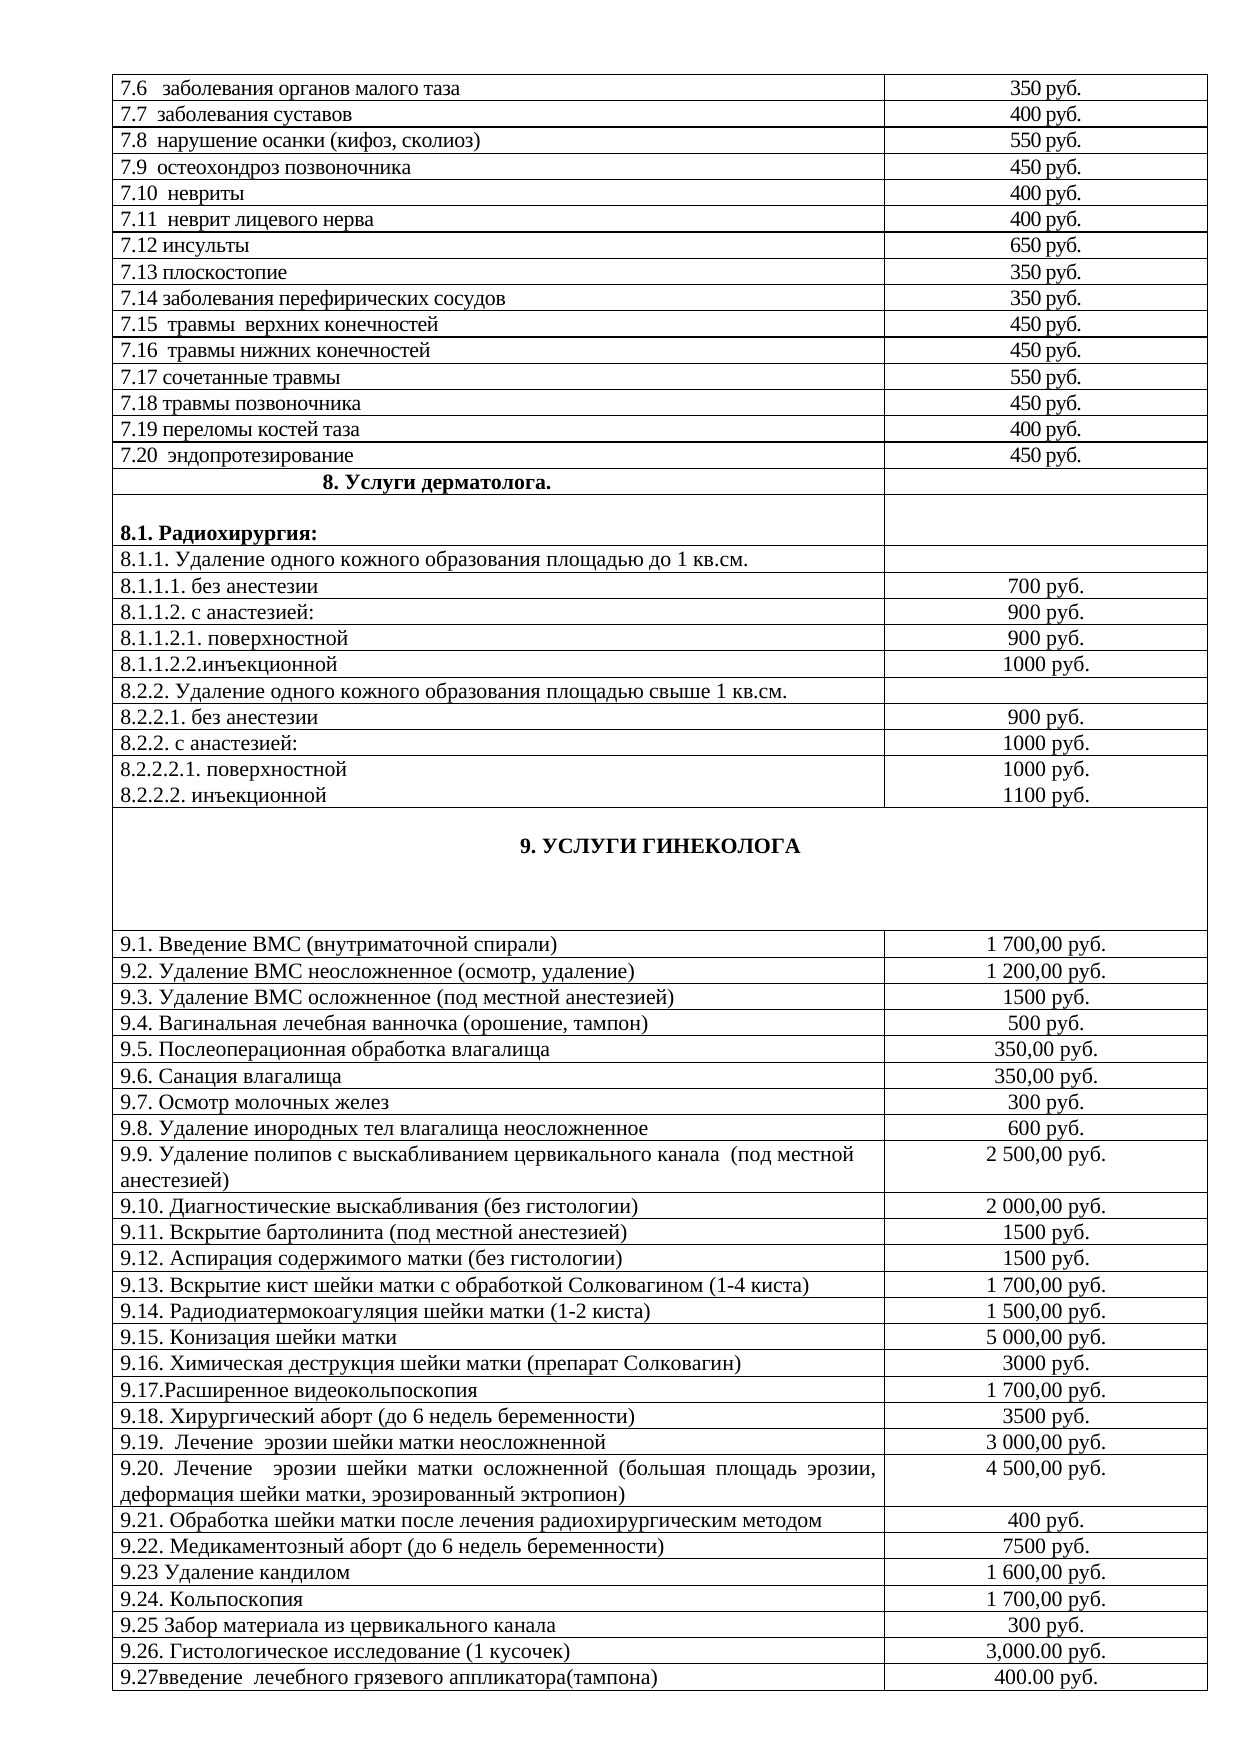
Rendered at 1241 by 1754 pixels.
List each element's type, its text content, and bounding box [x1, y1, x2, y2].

table_cell 9.9. Удаление полипов с выскабливанием цервикального канала (под местной анестезией) [113, 1141, 884, 1192]
table_cell 9.15. Конизация шейки матки [113, 1324, 884, 1349]
table_cell 2 500,00 руб. [885, 1141, 1207, 1192]
table_cell 9.25 Забор материала из цервикального канала [113, 1612, 884, 1637]
table_cell 9.2. Удаление ВМС неосложненное (осмотр, удаление) [113, 958, 884, 983]
table_cell 1500 руб. [885, 984, 1207, 1009]
table_cell 600 руб. [885, 1115, 1207, 1140]
table_cell 400 руб. [1200, 416, 1207, 441]
table_cell 900 руб. [885, 704, 1207, 729]
table_cell 400 руб. [885, 1507, 1207, 1532]
table_cell 8.2.2.2. инъекционной [113, 782, 884, 807]
table_cell 400 руб. [885, 416, 892, 441]
table_cell 400,00 руб. [885, 1664, 1207, 1689]
table_cell 400 руб. [885, 206, 892, 231]
table_cell 3 000,00 руб. [885, 1429, 1207, 1454]
table_cell 9.11. Вскрытие бартолинита (под местной анестезией) [113, 1219, 884, 1244]
table_cell 8.2.2.2.1. поверхностной [113, 756, 884, 782]
table_cell 1500 руб. [885, 1219, 1207, 1244]
table_cell 9.13. Вскрытие кист шейки матки с обработкой Солковагином (1-4 киста) [113, 1272, 884, 1297]
table_cell 9. услуги гинеколога [113, 808, 1207, 930]
table_cell 300 руб. [885, 1612, 1207, 1637]
table_cell 350,00 руб. [885, 1063, 1207, 1088]
table_cell 450 руб. [1200, 311, 1207, 336]
table_cell 1 600,00 руб. [885, 1559, 1207, 1584]
table_cell 9.14. Радиодиатермокоагуляция шейки матки (1-2 киста) [113, 1298, 884, 1323]
table_cell 9.7. Осмотр молочных желез [113, 1089, 884, 1114]
table_cell 8. Услуги дерматолога. [113, 469, 884, 494]
table_cell 8.2.2.1. без анестезии [113, 704, 884, 729]
table_cell 1 700,00 руб. [885, 1586, 1207, 1611]
table_cell 3000 руб. [885, 1350, 1207, 1376]
table_cell 400 руб. [885, 101, 892, 126]
table_cell 9.6. Санация влагалища [113, 1063, 884, 1088]
table_cell 350 руб. [885, 75, 892, 100]
table_cell 9.10. Диагностические выскабливания (без гистологии) [113, 1193, 884, 1218]
table_cell 1100 руб. [885, 782, 1207, 807]
table_cell [885, 678, 1207, 703]
table_cell 350 руб. [885, 259, 892, 284]
table_cell 400 руб. [1200, 206, 1207, 231]
table_cell 450 руб. [1200, 390, 1207, 415]
table_cell 350 руб. [885, 285, 892, 310]
table_cell 300 руб. [885, 1089, 1207, 1114]
table_cell [885, 546, 1207, 572]
table_cell 1 500,00 руб. [885, 1298, 1207, 1323]
table_cell 9.24. Кольпоскопия [113, 1586, 884, 1611]
table_cell 9.8. Удаление инородных тел влагалища неосложненное [113, 1115, 884, 1140]
table_cell 8.1.1. Удаление одного кожного образования площадью до 1 кв.см. [113, 546, 884, 572]
table_cell 500 руб. [885, 1010, 1207, 1035]
table_cell 450 руб. [1200, 443, 1207, 468]
table_cell 8.2.2. с анастезией: [113, 730, 884, 755]
table_cell 9.3. Удаление ВМС осложненное (под местной анестезией) [113, 984, 884, 1009]
table_cell 550 руб. [885, 128, 892, 153]
table_cell 450 руб. [1200, 338, 1207, 363]
table_cell 350 руб. [1200, 285, 1207, 310]
table_cell 4 500,00 руб. [885, 1455, 1207, 1506]
table_cell 700 руб. [885, 573, 1207, 598]
table_cell 9.19. Лечение эрозии шейки матки неосложненной [113, 1429, 884, 1454]
table_cell 350 руб. [1200, 75, 1207, 100]
table_cell 9.18. Хирургический аборт (до 6 недель беременности) [113, 1403, 884, 1428]
table_cell 2 000,00 руб. [885, 1193, 1207, 1218]
table_cell 1500 руб. [885, 1245, 1207, 1271]
table_cell 1000 руб. [885, 756, 1207, 782]
table_cell 9.16. Химическая деструкция шейки матки (препарат Солковагин) [113, 1350, 884, 1376]
table_cell 350 руб. [1200, 259, 1207, 284]
table_cell 1000 руб. [885, 730, 1207, 755]
table_cell 400 руб. [1200, 180, 1207, 205]
table_cell 9.22. Медикаментозный аборт (до 6 недель беременности) [113, 1533, 884, 1558]
table_cell 3500 руб. [885, 1403, 1207, 1428]
table_cell 3 000,00 руб. [885, 1638, 1207, 1663]
table_cell 1 700,00 руб. [885, 931, 1207, 957]
table_cell 450 руб. [885, 443, 892, 468]
table_cell 550 руб. [1200, 128, 1207, 153]
table_cell 450 руб. [885, 154, 892, 179]
table_cell 9.20. Лечение эрозии шейки матки осложненной (большая площадь эрозии, деформация шейки матки, эрозированный эктропион) [113, 1455, 884, 1506]
table_cell [113, 495, 884, 520]
table_cell 9.27введение лечебного грязевого аппликатора(тампона) [113, 1664, 884, 1689]
table_cell 8.2.2. Удаление одного кожного образования площадью свыше 1 кв.см. [113, 678, 884, 703]
table_cell 1000 руб. [885, 651, 1207, 677]
table_cell 8.1. Радиохирургия: [113, 520, 884, 545]
table_cell 450 руб. [885, 390, 892, 415]
table_cell 9.4. Вагинальная лечебная ванночка (орошение, тампон) [113, 1010, 884, 1035]
table_cell 9.17.Расширенное видеокольпоскопия [113, 1377, 884, 1402]
table_cell 8.1.1.2. с анастезией: [113, 599, 884, 624]
table_cell 1 700,00 руб. [885, 1377, 1207, 1402]
table_cell 900 руб. [885, 625, 1207, 650]
table_cell [885, 469, 1207, 494]
table_cell 550 руб. [885, 364, 892, 389]
table_cell [885, 520, 1207, 545]
table_cell 400 руб. [885, 180, 892, 205]
table_cell 8.1.1.2.2.инъекционной [113, 651, 884, 677]
table_cell 7500 руб. [885, 1533, 1207, 1558]
table_cell 550 руб. [1200, 364, 1207, 389]
table_cell 9.12. Аспирация содержимого матки (без гистологии) [113, 1245, 884, 1271]
table_cell 8.1.1.2.1. поверхностной [113, 625, 884, 650]
table_cell 650 руб. [1200, 233, 1207, 258]
table_cell 400 руб. [1200, 101, 1207, 126]
table_cell 450 руб. [1200, 154, 1207, 179]
table_cell 5 000,00 руб. [885, 1324, 1207, 1349]
table_cell 350,00 руб. [885, 1036, 1207, 1062]
table_cell 9.21. Обработка шейки матки после лечения радиохирургическим методом [113, 1507, 884, 1532]
table_cell 900 руб. [885, 599, 1207, 624]
table_cell 9.23 Удаление кандилом [113, 1559, 884, 1584]
table_cell [885, 495, 1207, 520]
table_cell 9.26. Гистологическое исследование (1 кусочек) [113, 1638, 884, 1663]
table_cell 8.1.1.1. без анестезии [113, 573, 884, 598]
table_cell 450 руб. [885, 311, 892, 336]
table_cell 450 руб. [885, 338, 892, 363]
table_cell 9.5. Послеоперационная обработка влагалища [113, 1036, 884, 1062]
table_cell 650 руб. [885, 233, 892, 258]
table_cell 1 200,00 руб. [885, 958, 1207, 983]
table_cell 9.1. Введение ВМС (внутриматочной спирали) [113, 931, 884, 957]
table_cell 1 700,00 руб. [885, 1272, 1207, 1297]
